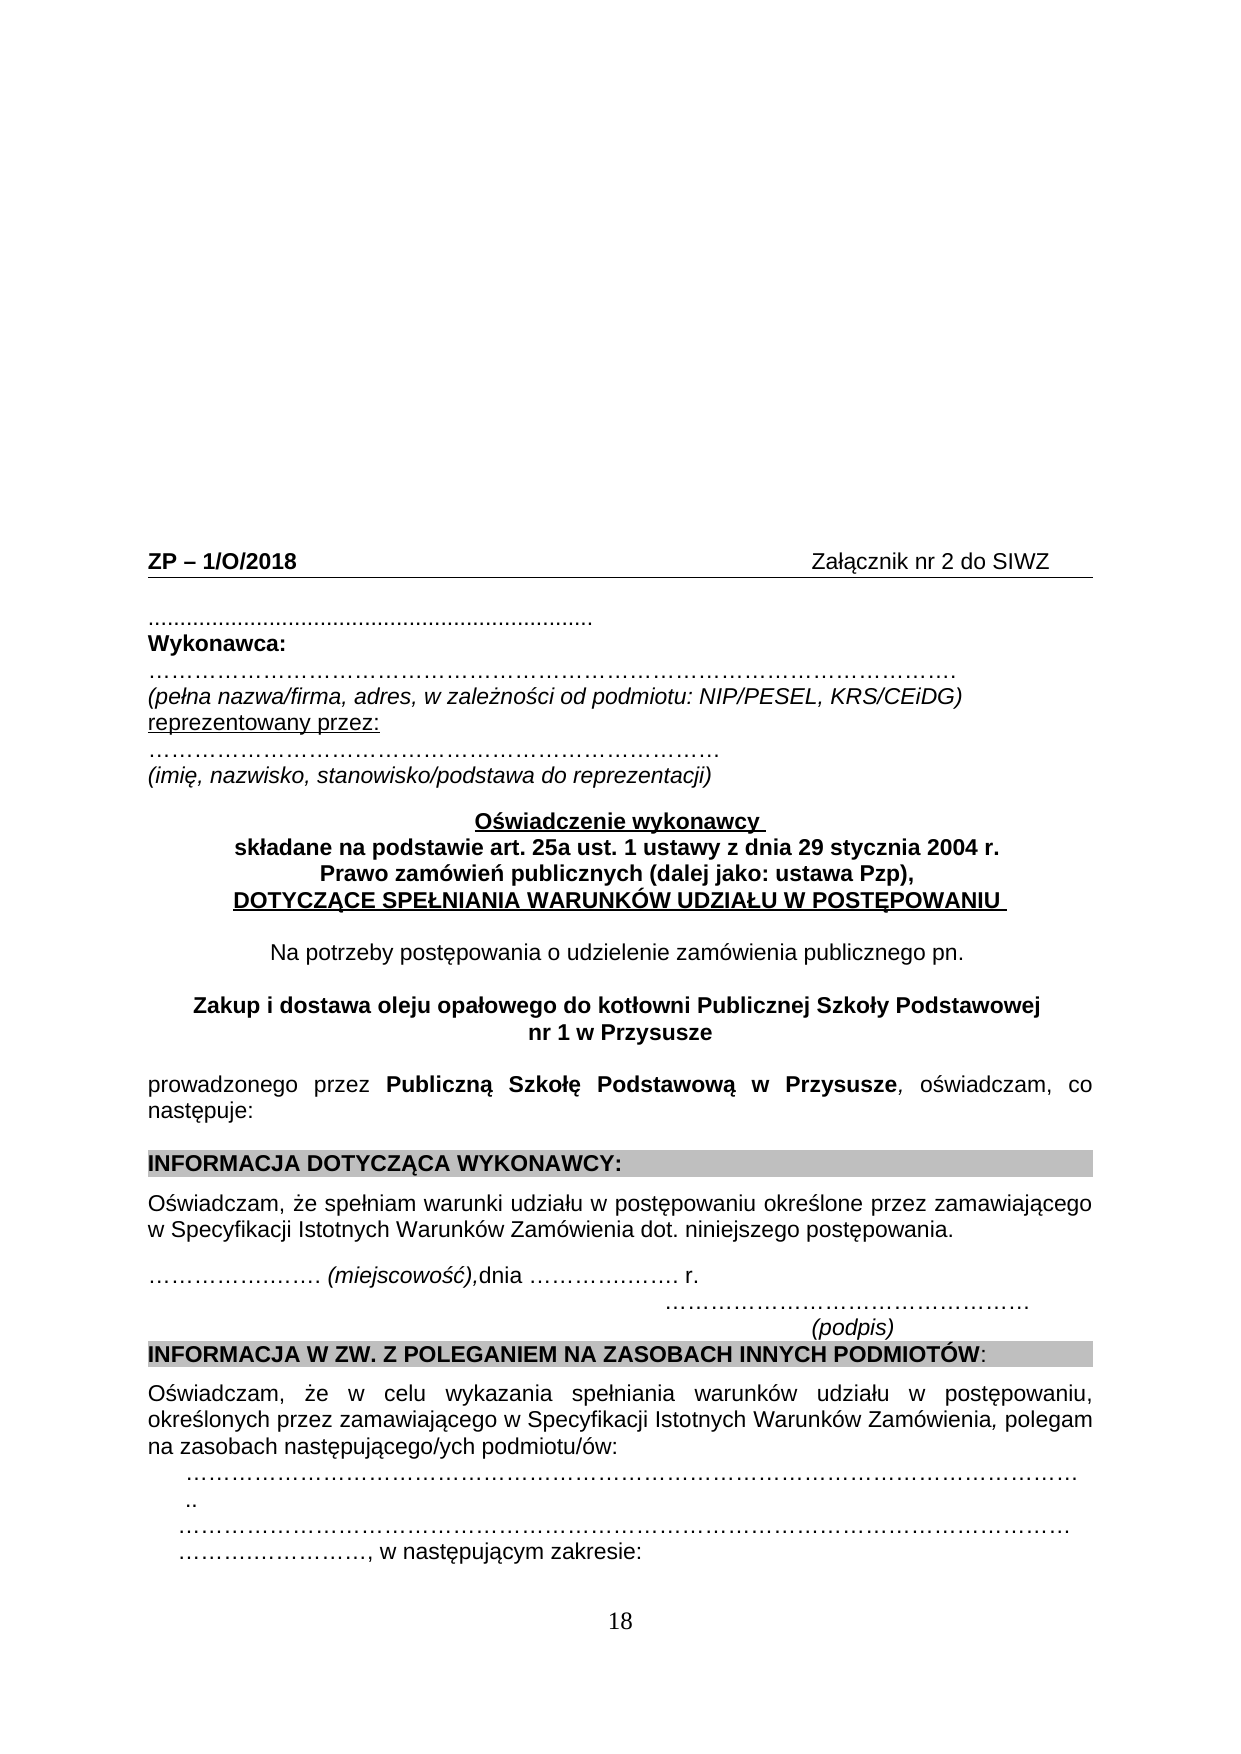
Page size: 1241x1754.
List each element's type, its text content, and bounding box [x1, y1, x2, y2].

text …………….……. (miejscowość),dnia ………….……. r. [148, 1262, 1093, 1288]
text Oświadczam, że spełniam warunki udziału w postępowaniu określone przez zamawiającego w Specyfikacji Istotnych Warunków Zamówienia dot. niniejszego postępowania. [148, 1190, 1093, 1242]
text ………………………………………… [148, 1288, 1093, 1314]
text DOTYCZĄCE SPEŁNIANIA WARUNKÓW UDZIAŁU W POSTĘPOWANIU [148, 887, 1093, 939]
text (podpis) [738, 1314, 1093, 1341]
text (pełna nazwa/firma, adres, w zależności od podmiotu: NIP/PESEL, KRS/CEiDG) [148, 683, 1078, 709]
text ZP – 1/O/2018 Załącznik nr 2 do SIWZ [148, 548, 1093, 577]
text Prawo zamówień publicznych (dalej jako: ustawa Pzp), [148, 860, 1093, 887]
text prowadzonego przez Publiczną Szkołę Podstawową w Przysusze, oświadczam, co następuje: [148, 1071, 1093, 1124]
text składane na podstawie art. 25a ust. 1 ustawy z dnia 29 stycznia 2004 r. [148, 834, 1093, 860]
text Wykonawca: [148, 630, 1093, 657]
text ...................................................................... [148, 604, 1093, 630]
text reprezentowany przez: [148, 709, 1093, 736]
text (imię, nazwisko, stanowisko/podstawa do reprezentacji) [148, 762, 1063, 788]
text INFORMACJA DOTYCZĄCA WYKONAWCY: [148, 1150, 1093, 1177]
text INFORMACJA W ZW. Z POLEGANIEM NA ZASOBACH INNYCH PODMIOTÓW: [148, 1341, 1093, 1367]
text Oświadczenie wykonawcy [148, 808, 1093, 834]
text ……………………………………………………………………………………………. [148, 657, 1093, 683]
text ………………………………………………………………… [148, 736, 1078, 762]
text ..……………………………………………………………………………………………………………….……………, w następującym zakresie: [177, 1486, 1093, 1564]
text Na potrzeby postępowania o udzielenie zamówienia publicznego pn. [148, 939, 1093, 966]
text Oświadczam, że w celu wykazania spełniania warunków udziału w postępowaniu, określonych przez zamawiającego w Specyfikacji Istotnych Warunków Zamówienia, polegam na zasobach następującego/ych podmiotu/ów: [148, 1380, 1093, 1459]
text nr 1 w Przysusze [148, 1018, 1093, 1045]
text Zakup i dostawa oleju opałowego do kotłowni Publicznej Szkoły Podstawowej [148, 992, 1093, 1018]
text ……………………………………………………………………………………………………… [177, 1459, 1093, 1486]
